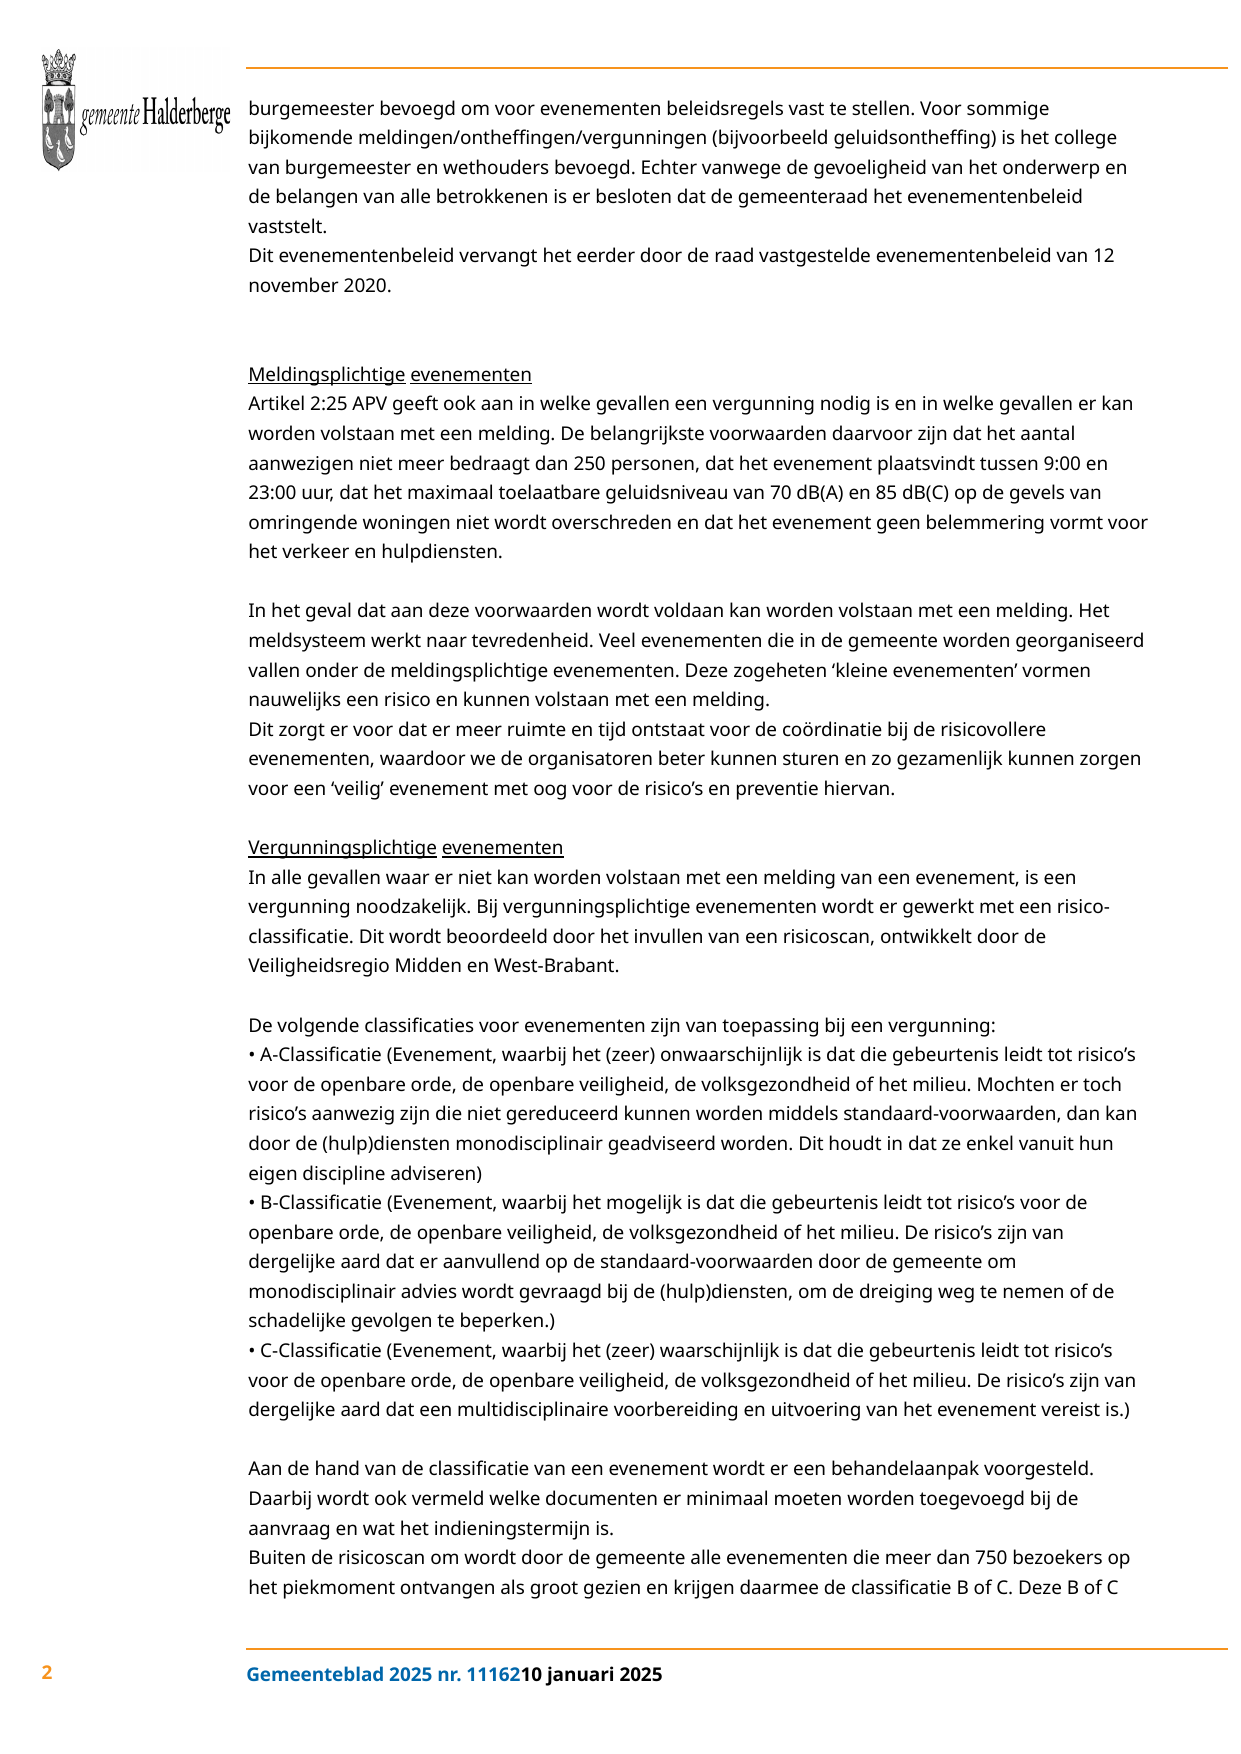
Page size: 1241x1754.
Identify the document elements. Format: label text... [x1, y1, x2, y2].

picture [41, 47, 231, 172]
text Dit zorgt er voor dat er meer ruimte en tijd ontstaat voor de coördinatie bij de risicovollere evenementen, waardoor we de organisatoren beter kunnen sturen en zo gezamenlijk kunnen zorgen voor een ‘veilig’ evenement met oog voor de risico’s en preventie hiervan. [248, 716, 1152, 801]
text In alle gevallen waar er niet kan worden volstaan met een melding van een evenement, is een vergunning noodzakelijk. Bij vergunningsplichtige evenementen wordt er gewerkt met een risico-classificatie. Dit wordt beoordeeld door het invullen van een risicoscan, ontwikkelt door de Veiligheidsregio Midden en West-Brabant. [248, 864, 1152, 978]
text • A-Classificatie (Evenement, waarbij het (zeer) onwaarschijnlijk is dat die gebeurtenis leidt tot risico’s voor de openbare orde, de openbare veiligheid, de volksgezondheid of het milieu. Mochten er toch risico’s aanwezig zijn die niet gereduceerd kunnen worden middels standaard-voorwaarden, dan kan door de (hulp)diensten monodisciplinair geadviseerd worden. Dit houdt in dat ze enkel vanuit hun eigen discipline adviseren) [248, 1041, 1152, 1186]
text Aan de hand van de classificatie van een evenement wordt er een behandelaanpak voorgesteld. Daarbij wordt ook vermeld welke documenten er minimaal moeten worden toegevoegd bij de aanvraag en wat het indieningstermijn is. [248, 1456, 1152, 1541]
text burgemeester bevoegd om voor evenementen beleidsregels vast te stellen. Voor sommige bijkomende meldingen/ontheffingen/vergunningen (bijvoorbeeld geluidsontheffing) is het college van burgemeester en wethouders bevoegd. Echter vanwege de gevoeligheid van het onderwerp en de belangen van alle betrokkenen is er besloten dat de gemeenteraad het evenementenbeleid vaststelt. [248, 95, 1152, 239]
text In het geval dat aan deze voorwaarden wordt voldaan kan worden volstaan met een melding. Het meldsysteem werkt naar tevredenheid. Veel evenementen die in de gemeente worden georganiseerd vallen onder de meldingsplichtige evenementen. Deze zogeheten ‘kleine evenementen’ vormen nauwelijks een risico en kunnen volstaan met een melding. [248, 598, 1152, 712]
text Buiten de risicoscan om wordt door de gemeente alle evenementen die meer dan 750 bezoekers op het piekmoment ontvangen als groot gezien en krijgen daarmee de classificatie B of C. Deze B of C [248, 1544, 1152, 1600]
text Artikel 2:25 APV geeft ook aan in welke gevallen een vergunning nodig is en in welke gevallen er kan worden volstaan met een melding. De belangrijkste voorwaarden daarvoor zijn dat het aantal aanwezigen niet meer bedraagt dan 250 personen, dat het evenement plaatsvindt tussen 9:00 en 23:00 uur, dat het maximaal toelaatbare geluidsniveau van 70 dB(A) en 85 dB(C) op de gevels van omringende woningen niet wordt overschreden en dat het evenement geen belemmering vormt voor het verkeer en hulpdiensten. [248, 391, 1152, 564]
text Vergunningsplichtige evenementen [248, 834, 1152, 860]
text • B-Classificatie (Evenement, waarbij het mogelijk is dat die gebeurtenis leidt tot risico’s voor de openbare orde, de openbare veiligheid, de volksgezondheid of het milieu. De risico’s zijn van dergelijke aard dat er aanvullend op de standaard-voorwaarden door de gemeente om monodisciplinair advies wordt gevraagd bij de (hulp)diensten, om de dreiging weg te nemen of de schadelijke gevolgen te beperken.) [248, 1189, 1152, 1333]
text • C-Classificatie (Evenement, waarbij het (zeer) waarschijnlijk is dat die gebeurtenis leidt tot risico’s voor de openbare orde, de openbare veiligheid, de volksgezondheid of het milieu. De risico’s zijn van dergelijke aard dat een multidisciplinaire voorbereiding en uitvoering van het evenement vereist is.) [248, 1337, 1152, 1422]
text De volgende classificaties voor evenementen zijn van toepassing bij een vergunning: [248, 1012, 1152, 1038]
text Dit evenementenbeleid vervangt het eerder door de raad vastgestelde evenementenbeleid van 12 november 2020. [248, 243, 1152, 298]
text Meldingsplichtige evenementen [248, 361, 1152, 387]
